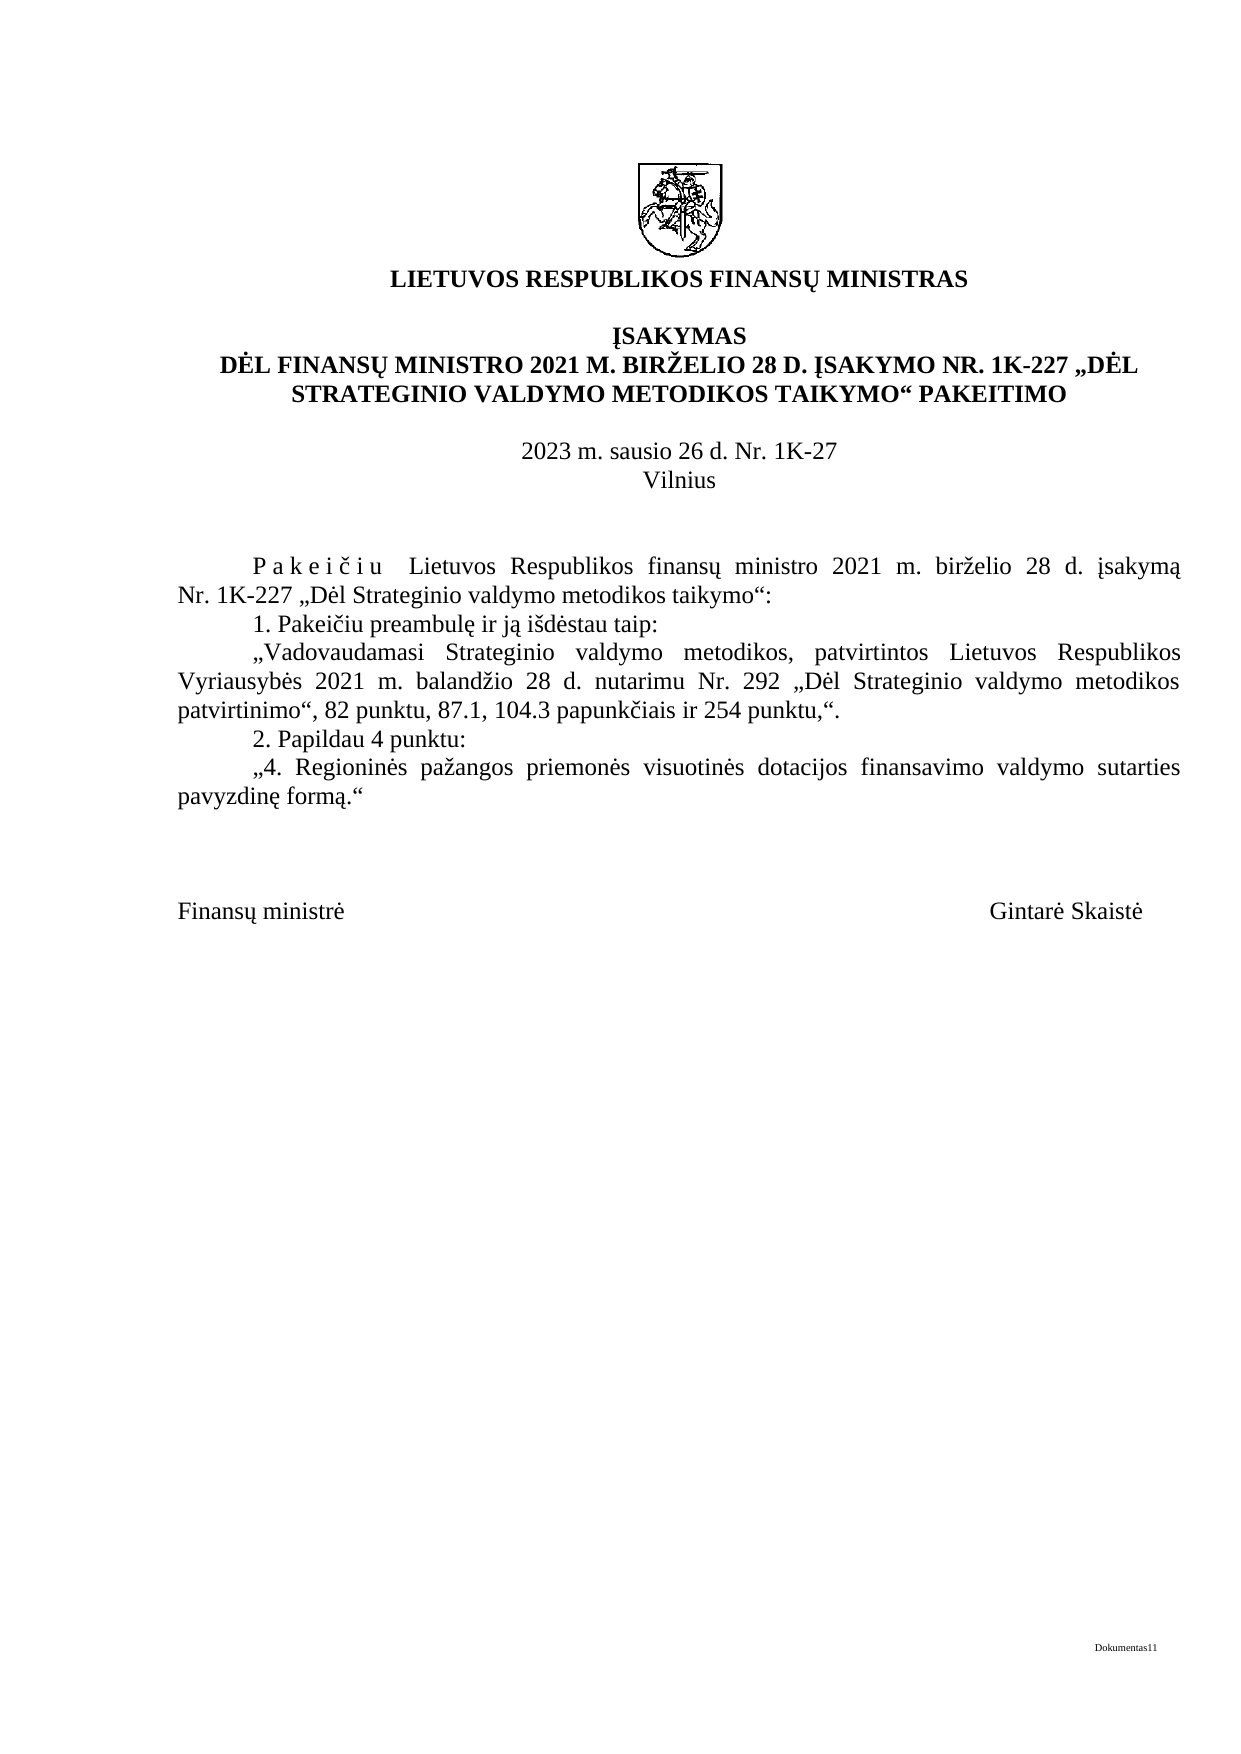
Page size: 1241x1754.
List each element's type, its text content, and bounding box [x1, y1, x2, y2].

text 2023 m. sausio 26 d. Nr. 1K-27 [177, 436, 1181, 465]
text Pakeičiu Lietuvos Respublikos finansų ministro 2021 m. birželio 28 d. įsakymą Nr. 1K-227 „Dėl Strateginio valdymo metodikos taikymo“: [177, 551, 1181, 609]
text „Vadovaudamasi Strateginio valdymo metodikos, patvirtintos Lietuvos Respublikos Vyriausybės 2021 m. balandžio 28 d. nutarimu Nr. 292 „Dėl Strateginio valdymo metodikos patvirtinimo“, 82 punktu, 87.1, 104.3 papunkčiais ir 254 punktu,“. [177, 637, 1181, 724]
text DĖL FINANSŲ MINISTRO 2021 M. BIRŽELIO 28 D. ĮSAKYMO nR. 1k-227 „DĖL STRATEGINIO VALDYMO METODIKOS TAIKYMO“ PAKEITIMO [177, 350, 1181, 407]
text 2. Papildau 4 punktu: [177, 724, 1181, 752]
text „4. Regioninės pažangos priemonės visuotinės dotacijos finansavimo valdymo sutarties pavyzdinę formą.“ [177, 752, 1181, 810]
text 1. Pakeičiu preambulę ir ją išdėstau taip: [177, 609, 1181, 637]
text ĮSAKYMAS [177, 321, 1181, 350]
text Finansų ministrė Gintarė Skaistė [177, 896, 1181, 925]
text LIETUVOS RESPUBLIKOS FINANSŲ MINISTRAS [177, 264, 1181, 292]
text Vilnius [177, 465, 1181, 494]
